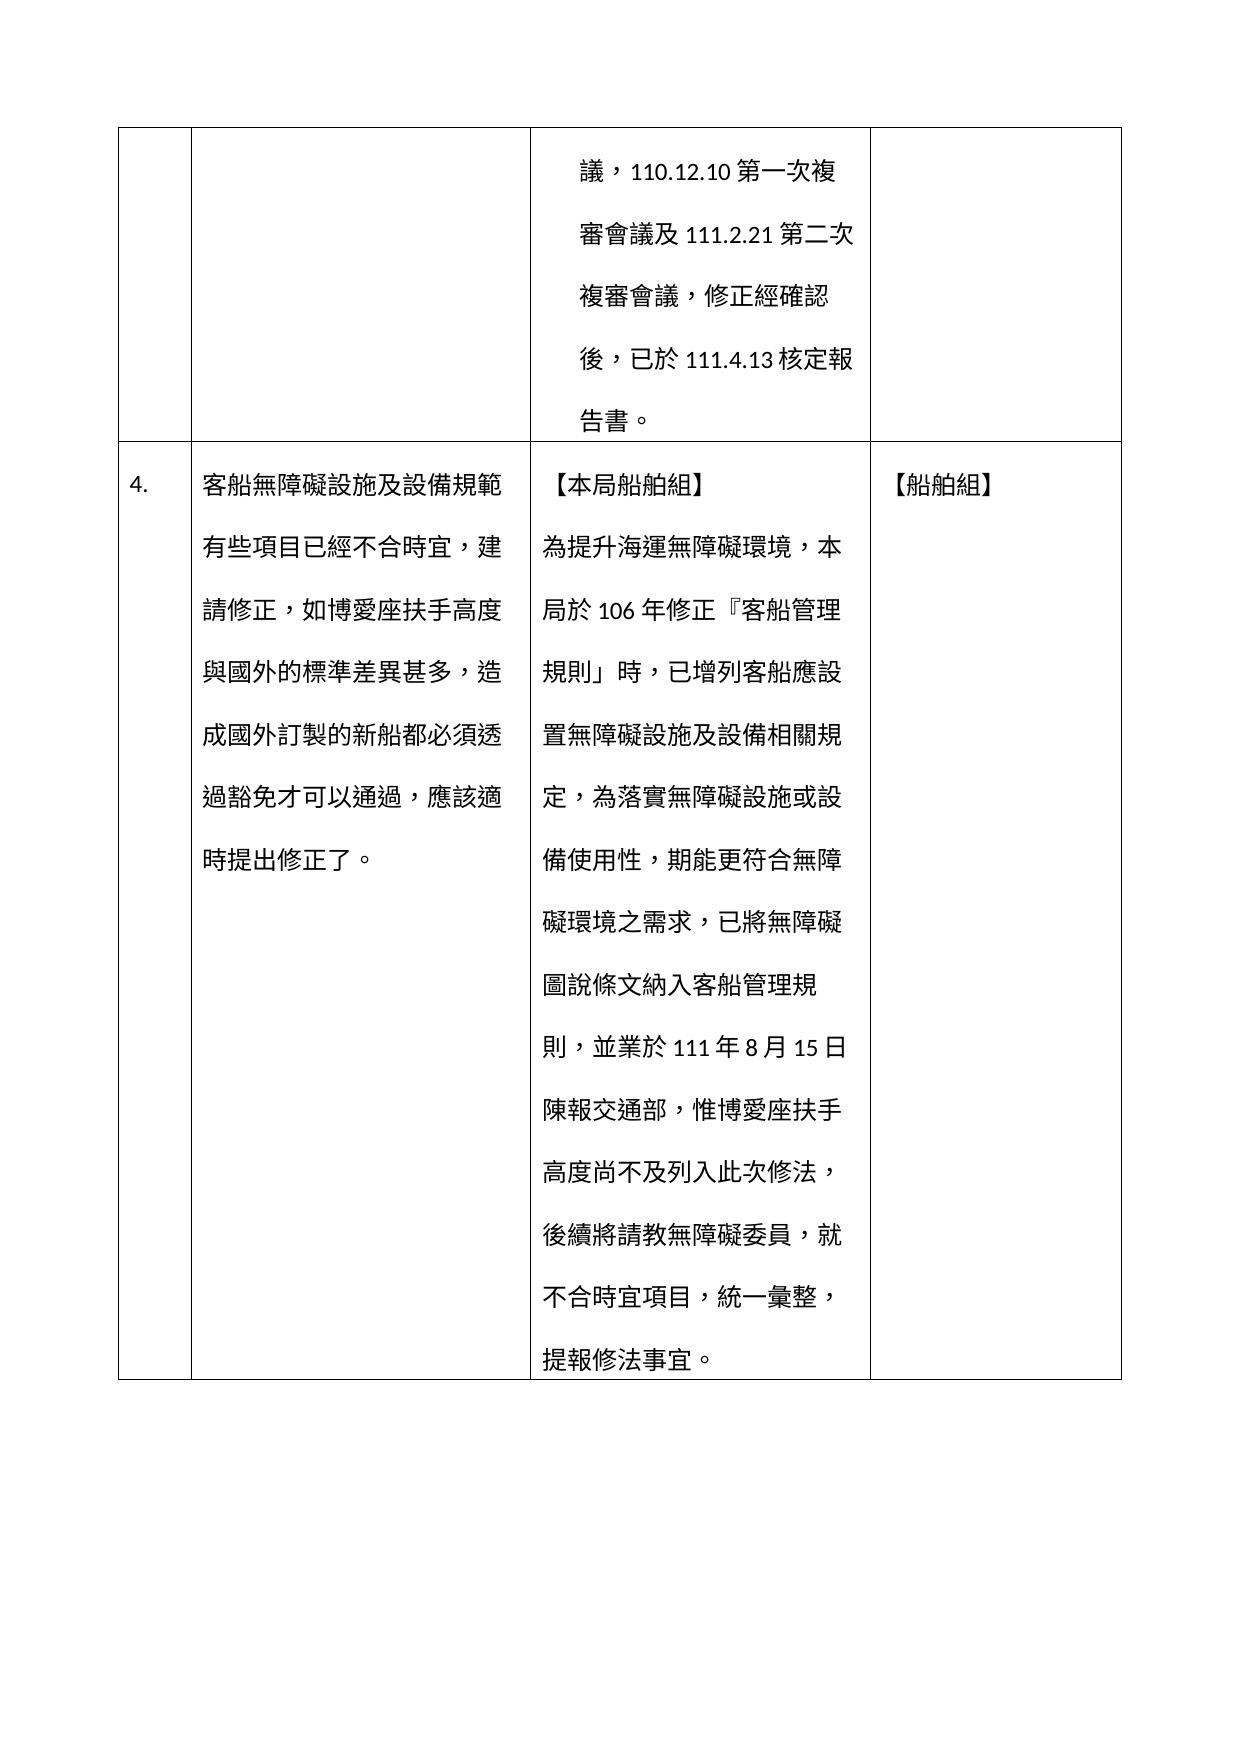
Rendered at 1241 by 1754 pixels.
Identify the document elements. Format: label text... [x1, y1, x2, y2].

table_cell 4. [119, 442, 191, 1379]
table_cell 議，110.12.10 第一次複審會議及111.2.21 第二次複審會議，修正經確認後，已於111.4.13核定報告書。 [531, 128, 870, 441]
table_cell [871, 128, 1121, 441]
table_cell [119, 128, 191, 441]
table_cell 【本局船舶組】 為提升海運無障礙環境，本局於106 年修正『客船管理規則」時，已增列客船應設置無障礙設施及設備相關規定，為落實無障礙設施或設備使用性，期能更符合無障礙環境之需求，已將無障礙圖說條文納入客船管理規則，並業於111年8月15日陳報交通部，惟博愛座扶手高度尚不及列入此次修法，後續將請教無障礙委員，就不合時宜項目，統一彙整，提報修法事宜。 [531, 442, 870, 1379]
table_cell 客船無障礙設施及設備規範有些項目已經不合時宜，建請修正，如博愛座扶手高度與國外的標準差異甚多，造成國外訂製的新船都必須透過豁免才可以通過，應該適時提出修正了。 [192, 442, 530, 1379]
table_cell 【船舶組】 [871, 442, 1121, 1379]
table_cell [192, 128, 530, 441]
